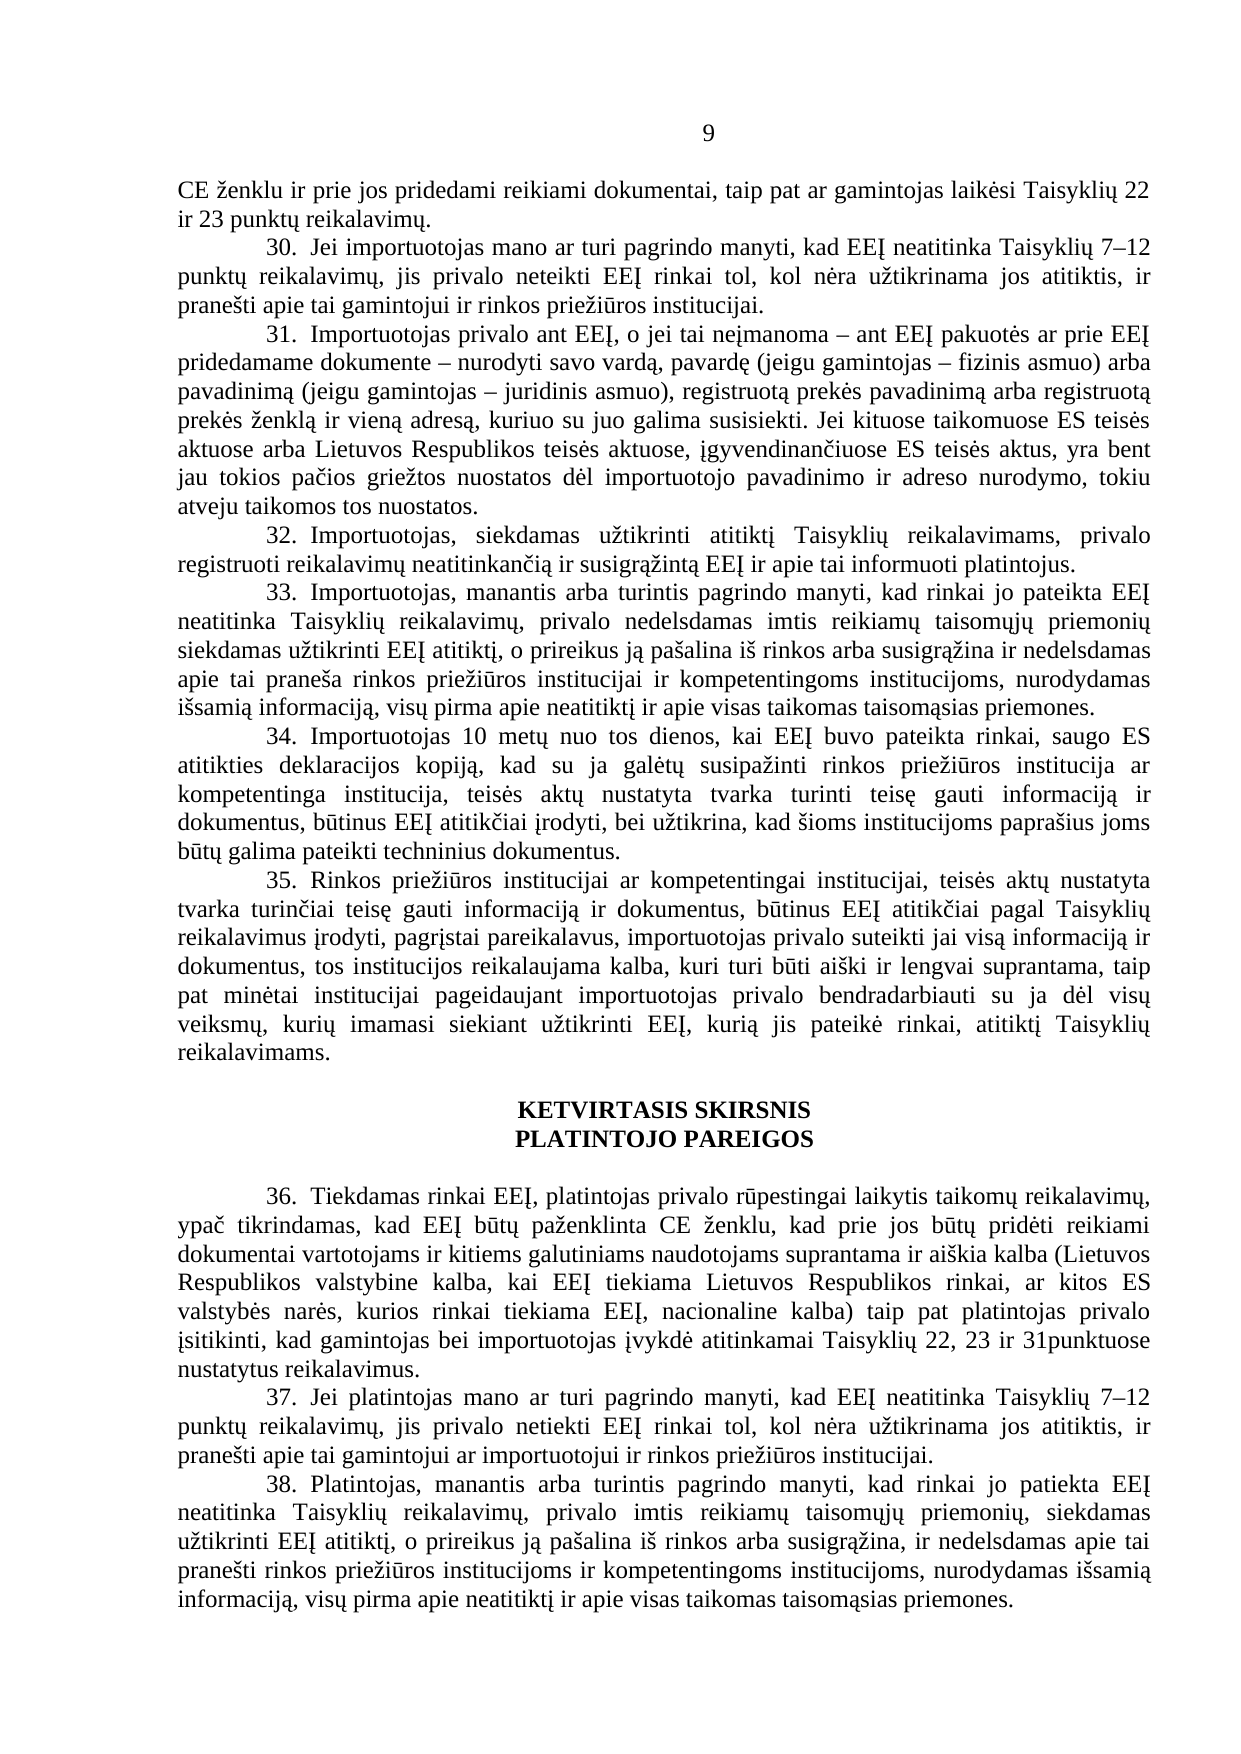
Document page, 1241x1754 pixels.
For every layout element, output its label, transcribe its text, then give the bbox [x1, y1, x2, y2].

text 32. Importuotojas, siekdamas užtikrinti atitiktį Taisyklių reikalavimams, privalo registruoti reikalavimų neatitinkančią ir susigrąžintą EEĮ ir apie tai informuoti platintojus. [177, 520, 1152, 577]
text 37. Jei platintojas mano ar turi pagrindo manyti, kad EEĮ neatitinka Taisyklių 7–12 punktų reikalavimų, jis privalo netiekti EEĮ rinkai tol, kol nėra užtikrinama jos atitiktis, ir pranešti apie tai gamintojui ar importuotojui ir rinkos priežiūros institucijai. [177, 1382, 1152, 1469]
text 35. Rinkos priežiūros institucijai ar kompetentingai institucijai, teisės aktų nustatyta tvarka turinčiai teisę gauti informaciją ir dokumentus, būtinus EEĮ atitikčiai pagal Taisyklių reikalavimus įrodyti, pagrįstai pareikalavus, importuotojas privalo suteikti jai visą informaciją ir dokumentus, tos institucijos reikalaujama kalba, kuri turi būti aiški ir lengvai suprantama, taip pat minėtai institucijai pageidaujant importuotojas privalo bendradarbiauti su ja dėl visų veiksmų, kurių imamasi siekiant užtikrinti EEĮ, kurią jis pateikė rinkai, atitiktį Taisyklių reikalavimams. [177, 865, 1152, 1066]
text 34. Importuotojas 10 metų nuo tos dienos, kai EEĮ buvo pateikta rinkai, saugo ES atitikties deklaracijos kopiją, kad su ja galėtų susipažinti rinkos priežiūros institucija ar kompetentinga institucija, teisės aktų nustatyta tvarka turinti teisę gauti informaciją ir dokumentus, būtinus EEĮ atitikčiai įrodyti, bei užtikrina, kad šioms institucijoms paprašius joms būtų galima pateikti techninius dokumentus. [177, 721, 1152, 865]
text 30. Jei importuotojas mano ar turi pagrindo manyti, kad EEĮ neatitinka Taisyklių 7–12 punktų reikalavimų, jis privalo neteikti EEĮ rinkai tol, kol nėra užtikrinama jos atitiktis, ir pranešti apie tai gamintojui ir rinkos priežiūros institucijai. [177, 232, 1152, 319]
text 31. Importuotojas privalo ant EEĮ, o jei tai neįmanoma – ant EEĮ pakuotės ar prie EEĮ pridedamame dokumente – nurodyti savo vardą, pavardę (jeigu gamintojas – fizinis asmuo) arba pavadinimą (jeigu gamintojas – juridinis asmuo), registruotą prekės pavadinimą arba registruotą prekės ženklą ir vieną adresą, kuriuo su juo galima susisiekti. Jei kituose taikomuose ES teisės aktuose arba Lietuvos Respublikos teisės aktuose, įgyvendinančiuose ES teisės aktus, yra bent jau tokios pačios griežtos nuostatos dėl importuotojo pavadinimo ir adreso nurodymo, tokiu atveju taikomos tos nuostatos. [177, 319, 1152, 520]
text CE ženklu ir prie jos pridedami reikiami dokumentai, taip pat ar gamintojas laikėsi Taisyklių 22 ir 23 punktų reikalavimų. [177, 175, 1152, 232]
text 38. Platintojas, manantis arba turintis pagrindo manyti, kad rinkai jo patiekta EEĮ neatitinka Taisyklių reikalavimų, privalo imtis reikiamų taisomųjų priemonių, siekdamas užtikrinti EEĮ atitiktį, o prireikus ją pašalina iš rinkos arba susigrąžina, ir nedelsdamas apie tai pranešti rinkos priežiūros institucijoms ir kompetentingoms institucijoms, nurodydamas išsamią informaciją, visų pirma apie neatitiktį ir apie visas taikomas taisomąsias priemones. [177, 1469, 1152, 1612]
text 33. Importuotojas, manantis arba turintis pagrindo manyti, kad rinkai jo pateikta EEĮ neatitinka Taisyklių reikalavimų, privalo nedelsdamas imtis reikiamų taisomųjų priemonių siekdamas užtikrinti EEĮ atitiktį, o prireikus ją pašalina iš rinkos arba susigrąžina ir nedelsdamas apie tai praneša rinkos priežiūros institucijai ir kompetentingoms institucijoms, nurodydamas išsamią informaciją, visų pirma apie neatitiktį ir apie visas taikomas taisomąsias priemones. [177, 577, 1152, 721]
text 36. Tiekdamas rinkai EEĮ, platintojas privalo rūpestingai laikytis taikomų reikalavimų, ypač tikrindamas, kad EEĮ būtų paženklinta CE ženklu, kad prie jos būtų pridėti reikiami dokumentai vartotojams ir kitiems galutiniams naudotojams suprantama ir aiškia kalba (Lietuvos Respublikos valstybine kalba, kai EEĮ tiekiama Lietuvos Respublikos rinkai, ar kitos ES valstybės narės, kurios rinkai tiekiama EEĮ, nacionaline kalba) taip pat platintojas privalo įsitikinti, kad gamintojas bei importuotojas įvykdė atitinkamai Taisyklių 22, 23 ir 31punktuose nustatytus reikalavimus. [177, 1181, 1152, 1382]
text PlatintojO pareigos [177, 1124, 1152, 1152]
text KETVIRTASIS SKIRSNIS [177, 1095, 1152, 1124]
